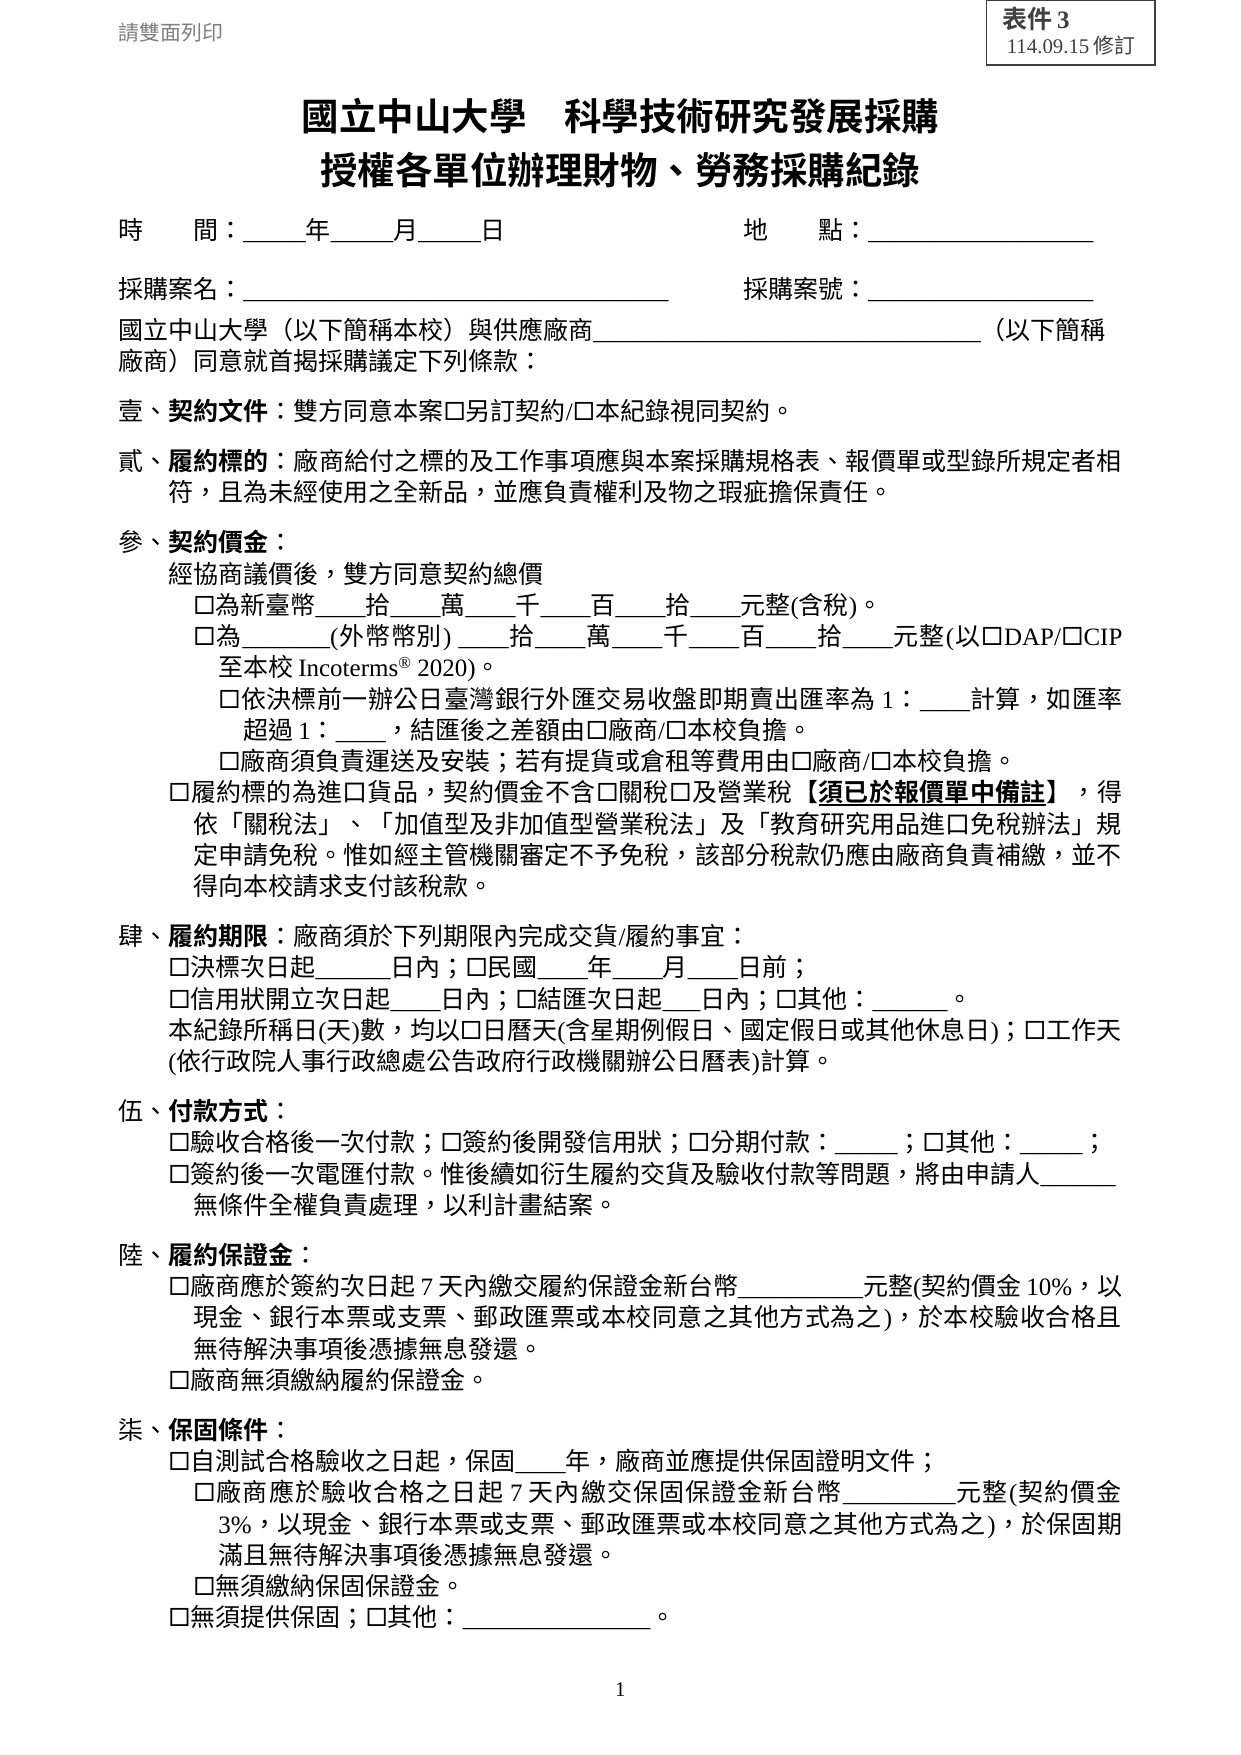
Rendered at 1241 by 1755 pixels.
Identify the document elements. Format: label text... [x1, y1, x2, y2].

text 本紀錄所稱日(天)數，均以日曆天(含星期例假日、國定假日或其他休息日)；工作天(依行政院人事行政總處公告政府行政機關辦公日曆表)計算。 [168, 1014, 1122, 1077]
text [987, 1, 1154, 64]
text 決標次日起______日內；民國____年____月____日前； 信用狀開立次日起____日內；結匯次日起___日內；其他：______。 [168, 952, 1122, 1014]
text 履約標的為進口貨品，契約價金不含關稅及營業稅【須已於報價單中備註】，得依「關稅法」、「加值型及非加值型營業稅法」及「教育研究用品進口免稅辦法」規定申請免稅。惟如經主管機關審定不予免稅，該部分稅款仍應由廠商負責補繳，並不得向本校請求支付該稅款。 [168, 777, 1122, 902]
list 付款方式： [118, 1096, 1122, 1127]
list 履約保證金： [118, 1239, 1122, 1271]
text 無須繳納保固保證金。 [193, 1571, 1122, 1602]
list 履約標的：廠商給付之標的及工作事項應與本案採購規格表、報價單或型錄所規定者相符，且為未經使用之全新品，並應負責權利及物之瑕疵擔保責任。 [118, 446, 1122, 508]
text 經協商議價後，雙方同意契約總價 [168, 558, 1122, 589]
text [97, 13, 244, 59]
text 驗收合格後一次付款；簽約後開發信用狀；分期付款：_____；其他：_____； [168, 1127, 1122, 1158]
text 114.09.15修訂 [1002, 33, 1139, 57]
text 廠商應於驗收合格之日起7天內繳交保固保證金新台幣_________元整(契約價金3%，以現金、銀行本票或支票、郵政匯票或本校同意之其他方式為之)，於保固期滿且無待解決事項後憑據無息發還。 [193, 1477, 1122, 1571]
list 履約期限：廠商須於下列期限內完成交貨/履約事宜： [118, 921, 1122, 952]
text 時 間：_____年_____月_____日 地 點：__________________ [118, 214, 1122, 246]
text 廠商無須繳納履約保證金。 [168, 1364, 1122, 1396]
text 國立中山大學 科學技術研究發展採購 授權各單位辦理財物、勞務採購紀錄 [118, 87, 1122, 196]
text 請雙面列印 [112, 21, 229, 46]
text 依決標前一辦公日臺灣銀行外匯交易收盤即期賣出匯率為1：____計算，如匯率超過1：____，結匯後之差額由廠商/本校負擔。 [218, 683, 1122, 746]
list 保固條件： [118, 1414, 1122, 1446]
text 表件3 [1002, 8, 1139, 33]
text 國立中山大學（以下簡稱本校）與供應廠商_______________________________（以下簡稱廠商）同意就首揭採購議定下列條款： [118, 314, 1122, 377]
text 無須提供保固；其他：_______________。 [168, 1602, 1122, 1633]
list 契約文件：雙方同意本案另訂契約/本紀錄視同契約。 [118, 396, 1122, 427]
text 廠商應於簽約次日起7天內繳交履約保證金新台幣__________元整(契約價金10%，以現金、銀行本票或支票、郵政匯票或本校同意之其他方式為之)，於本校驗收合格且無待解決事項後憑據無息發還。 [168, 1271, 1122, 1364]
text 採購案名：__________________________________ 採購案號：__________________ [118, 274, 1122, 305]
text 為_______(外幣幣別) ____拾____萬____千____百____拾____元整(以DAP/CIP至本校Incoterms® 2020)。 [193, 621, 1122, 683]
list 契約價金： [118, 527, 1122, 558]
text 自測試合格驗收之日起，保固____年，廠商並應提供保固證明文件； [168, 1446, 1122, 1477]
text 廠商須負責運送及安裝；若有提貨或倉租等費用由廠商/本校負擔。 [218, 746, 1122, 777]
text 為新臺幣____拾____萬____千____百____拾____元整(含稅)。 [193, 589, 1122, 621]
text 簽約後一次電匯付款。惟後續如衍生履約交貨及驗收付款等問題，將由申請人______無條件全權負責處理，以利計畫結案。 [168, 1158, 1122, 1221]
